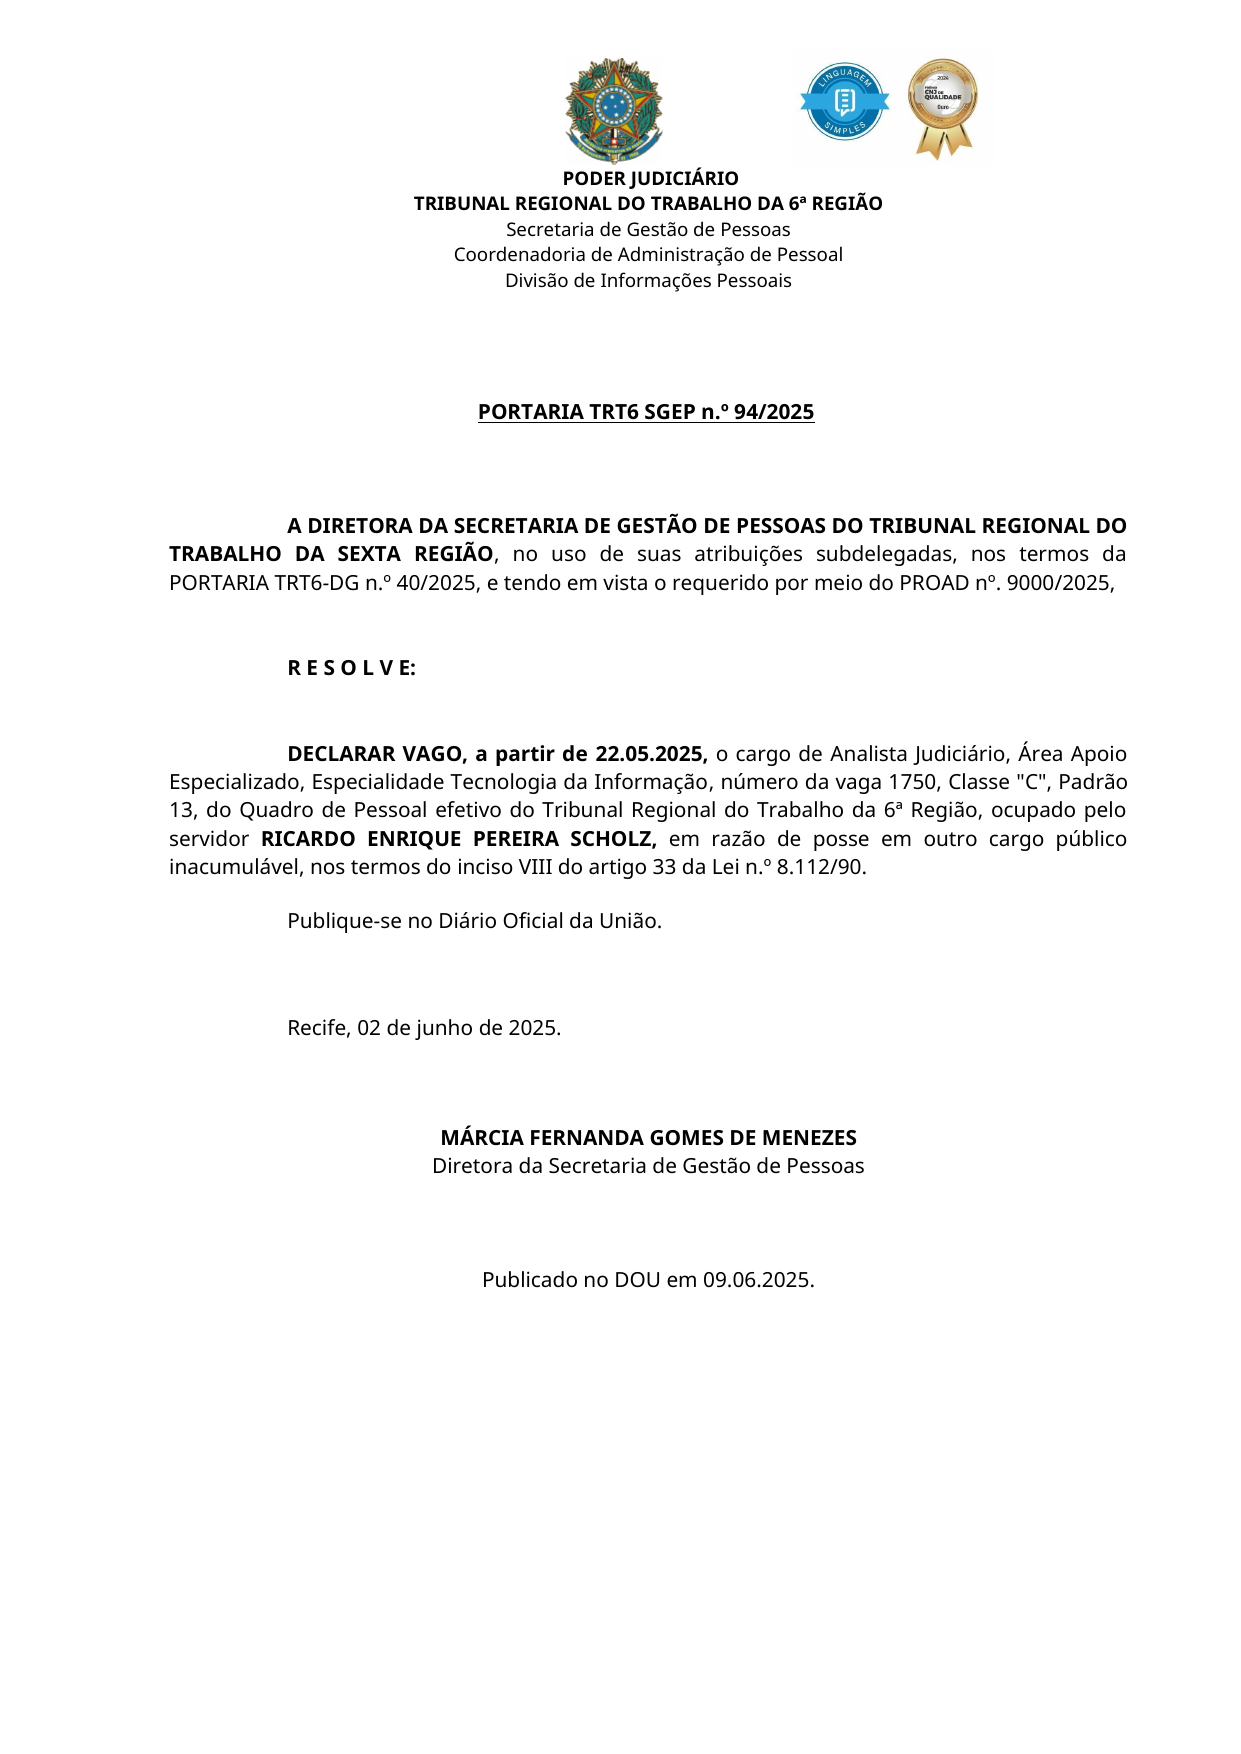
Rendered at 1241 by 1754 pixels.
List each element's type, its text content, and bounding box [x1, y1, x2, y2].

picture [565, 58, 663, 165]
text Publicado no DOU em 09.06.2025. [169, 1265, 1128, 1294]
text Recife, 02 de junho de 2025. [169, 1013, 1128, 1041]
text R E S O L V E: [169, 653, 1128, 682]
text Diretora da Secretaria de Gestão de Pessoas [169, 1151, 1128, 1180]
subtitle PORTARIA TRT6 SGEP n.º 94/2025 [169, 397, 1123, 426]
text A DIRETORA DA SECRETARIA DE GESTÃO DE PESSOAS DO TRIBUNAL REGIONAL DO TRABALHO DA SEXTA REGIÃO, no uso de suas atribuições subdelegadas, nos termos da PORTARIA TRT6-DG n.º 40/2025, e tendo em vista o requerido por meio do PROAD nº. 9000/2025, [169, 511, 1128, 596]
text MÁRCIA FERNANDA GOMES DE MENEZES [169, 1123, 1128, 1151]
text Publique-se no Diário Oficial da União. [169, 906, 1128, 934]
text DECLARAR VAGO, a partir de 22.05.2025, o cargo de Analista Judiciário, Área Apoio Especializado, Especialidade Tecnologia da Informação, número da vaga 1750, Classe "C", Padrão 13, do Quadro de Pessoal efetivo do Tribunal Regional do Trabalho da 6ª Região, ocupado pelo servidor RICARDO ENRIQUE PEREIRA SCHOLZ, em razão de posse em outro cargo público inacumulável, nos termos do inciso VIII do artigo 33 da Lei n.º 8.112/90. [169, 739, 1128, 881]
picture [789, 51, 995, 165]
